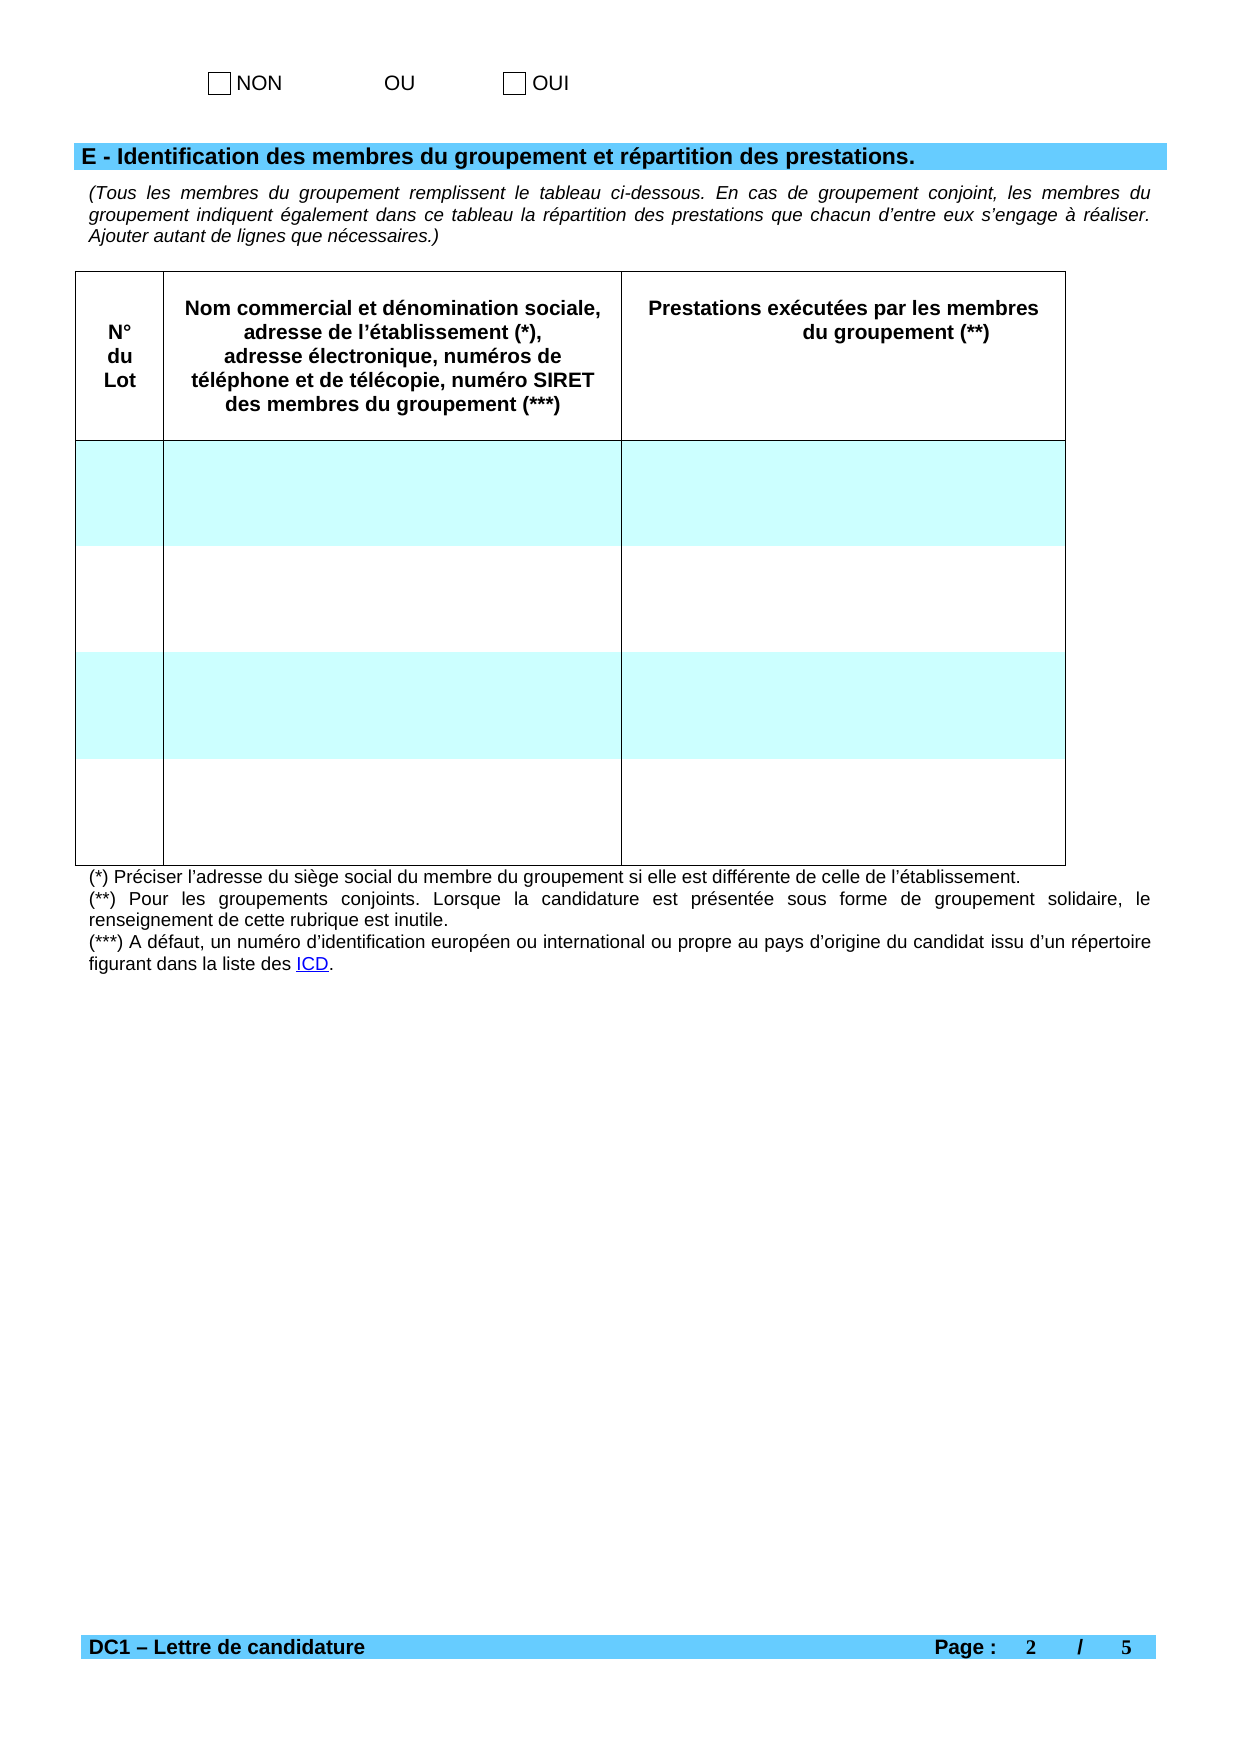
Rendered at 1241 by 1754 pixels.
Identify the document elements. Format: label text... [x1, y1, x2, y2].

table_cell [164, 441, 621, 546]
text (**) Pour les groupements conjoints. Lorsque la candidature est présentée sous forme de groupement solidaire, le renseignement de cette rubrique est inutile. [89, 888, 1152, 931]
table_cell [76, 441, 163, 546]
table_header Nom commercial et dénomination sociale, adresse de l’établissement (*), adresse électronique, numéros de téléphone et de télécopie, numéro SIRET des membres du groupement (***) [164, 272, 621, 439]
table_cell [622, 441, 1065, 546]
table_cell [622, 759, 1065, 865]
table_cell [76, 652, 163, 759]
table_cell [164, 759, 621, 865]
table_header Prestations exécutées par les membres du groupement (**) [622, 272, 1065, 439]
text NON OU OUI [148, 71, 1152, 95]
table_cell [164, 546, 621, 652]
table_cell [164, 652, 621, 759]
table_header E - Identification des membres du groupement et répartition des prestations. [74, 143, 1167, 170]
table_cell [622, 546, 1065, 652]
text (***) A défaut, un numéro d’identification européen ou international ou propre au pays d’origine du candidat issu d’un répertoire figurant dans la liste des ICD. [89, 931, 1152, 974]
text (Tous les membres du groupement remplissent le tableau ci-dessous. En cas de groupement conjoint, les membres du groupement indiquent également dans ce tableau la répartition des prestations que chacun d’entre eux s’engage à réaliser. Ajouter autant de lignes que nécessaires.) [89, 182, 1152, 247]
table_cell [76, 546, 163, 652]
table_header N° du Lot [76, 272, 163, 439]
table_cell [76, 759, 163, 865]
table_cell [622, 652, 1065, 759]
text (*) Préciser l’adresse du siège social du membre du groupement si elle est différente de celle de l’établissement. [89, 866, 1152, 888]
